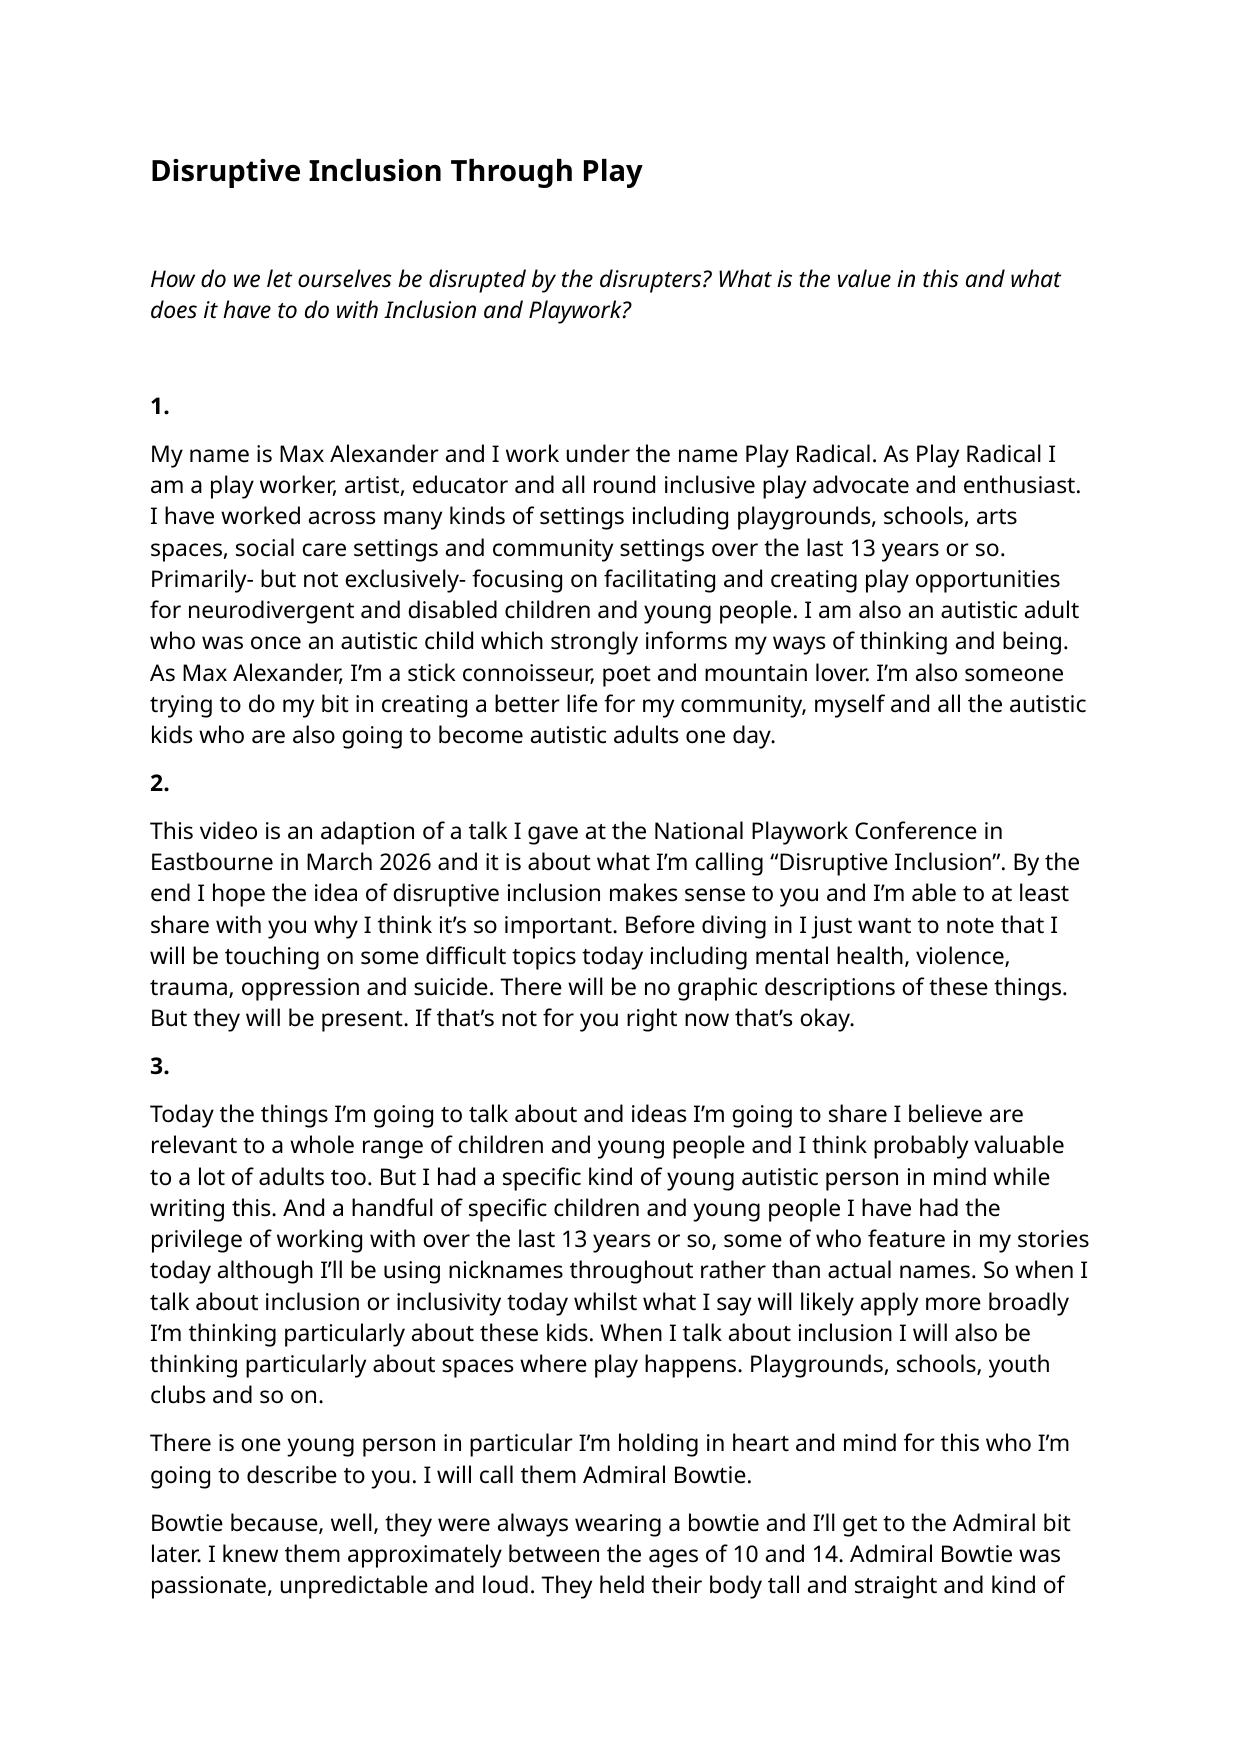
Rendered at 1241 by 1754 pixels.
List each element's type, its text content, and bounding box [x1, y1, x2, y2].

text 1. [150, 390, 1090, 421]
text Disruptive Inclusion Through Play [150, 150, 1090, 190]
text There is one young person in particular I’m holding in heart and mind for this who I’m going to describe to you. I will call them Admiral Bowtie. [150, 1427, 1090, 1490]
text Today the things I’m going to talk about and ideas I’m going to share I believe are relevant to a whole range of children and young people and I think probably valuable to a lot of adults too. But I had a specific kind of young autistic person in mind while writing this. And a handful of specific children and young people I have had the privilege of working with over the last 13 years or so, some of who feature in my stories today although I’ll be using nicknames throughout rather than actual names. So when I talk about inclusion or inclusivity today whilst what I say will likely apply more broadly I’m thinking particularly about these kids. When I talk about inclusion I will also be thinking particularly about spaces where play happens. Playgrounds, schools, youth clubs and so on. [150, 1098, 1090, 1411]
text 3. [150, 1050, 1090, 1081]
text This video is an adaption of a talk I gave at the National Playwork Conference in Eastbourne in March 2026 and it is about what I’m calling “Disruptive Inclusion”. By the end I hope the idea of disruptive inclusion makes sense to you and I’m able to at least share with you why I think it’s so important. Before diving in I just want to note that I will be touching on some difficult topics today including mental health, violence, trauma, oppression and suicide. There will be no graphic descriptions of these things. But they will be present. If that’s not for you right now that’s okay. [150, 815, 1090, 1033]
text My name is Max Alexander and I work under the name Play Radical. As Play Radical I am a play worker, artist, educator and all round inclusive play advocate and enthusiast. I have worked across many kinds of settings including playgrounds, schools, arts spaces, social care settings and community settings over the last 13 years or so. Primarily- but not exclusively- focusing on facilitating and creating play opportunities for neurodivergent and disabled children and young people. I am also an autistic adult who was once an autistic child which strongly informs my ways of thinking and being. As Max Alexander, I’m a stick connoisseur, poet and mountain lover. I’m also someone trying to do my bit in creating a better life for my community, myself and all the autistic kids who are also going to become autistic adults one day. [150, 438, 1090, 750]
text Bowtie because, well, they were always wearing a bowtie and I’ll get to the Admiral bit later. I knew them approximately between the ages of 10 and 14. Admiral Bowtie was passionate, unpredictable and loud. They held their body tall and straight and kind of [150, 1506, 1090, 1600]
text 2. [150, 767, 1090, 798]
text How do we let ourselves be disrupted by the disrupters? What is the value in this and what does it have to do with Inclusion and Playwork? [150, 263, 1090, 325]
